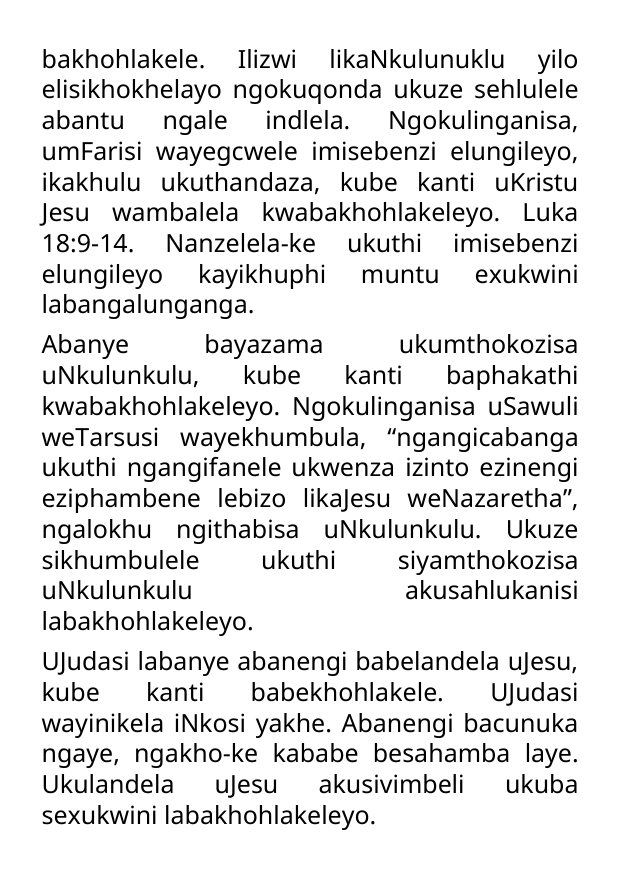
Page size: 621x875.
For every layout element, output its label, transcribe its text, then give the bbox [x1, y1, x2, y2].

text Abanye bayazama ukumthokozisa uNkulunkulu, kube kanti baphakathi kwabakhohlakeleyo. Ngokulinganisa uSawuli weTarsusi wayekhu­mbula, “ngangicabanga ukuthi ngangifanele ukwenza izinto ezinengi eziphambene lebizo likaJesu weNazaretha”, ngalokhu ngithabisa uNkulunkulu. Ukuze sikhumbulele ukuthi siyamthokozisa uNkulunkulu akusahlukanisi labakhohlakeleyo. [41, 327, 579, 638]
text UJudasi labanye abanengi babelandela uJesu, kube kanti babekhohlakele. UJudasi wayinikela iNkosi yakhe. Abanengi bacunuka ngaye, ngakho-ke kababe besahamba laye. Ukulandela uJesu akusivimbeli ukuba sexukwini labakhohlakeleyo. [41, 644, 579, 831]
text bakhohlakele. Ilizwi likaNkulunuklu yilo elisikhokhelayo ngokuqonda ukuze sehlulele abantu ngale indlela. Ngokulinganisa, umFarisi wayegcwele imisebenzi elungileyo, ikakhulu ukuthandaza, kube kanti uKristu Jesu wambalela kwabakhohlakeleyo. Luka 18:9-14. Nanzelela-ke ukuthi imisebenzi elungileyo kayikhuphi muntu exukwini labangalunganga. [41, 41, 579, 321]
